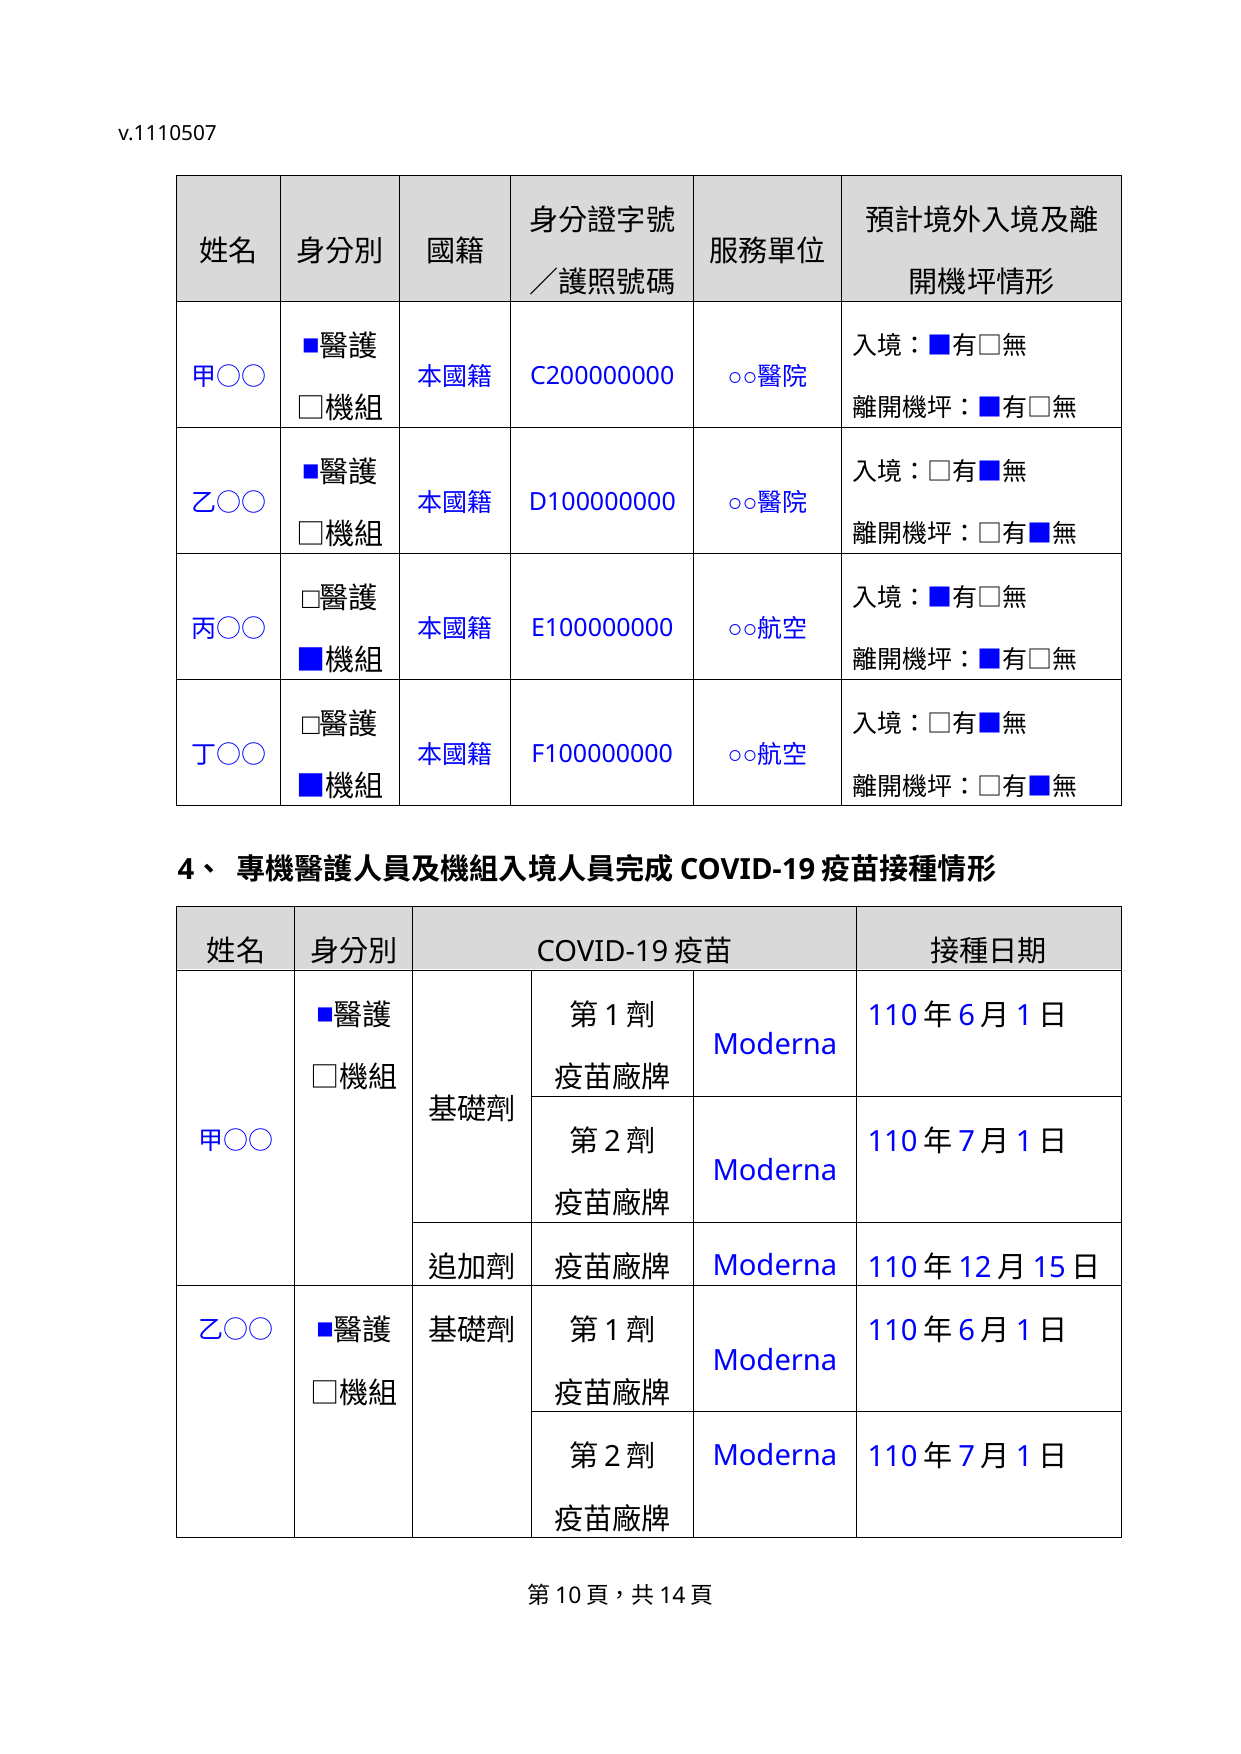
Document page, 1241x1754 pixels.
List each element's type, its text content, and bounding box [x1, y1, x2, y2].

table_cell ■醫護□機組 [281, 428, 399, 553]
table_cell ○○航空 [694, 680, 841, 805]
table_cell 甲○○ [177, 971, 294, 1285]
table_cell 丙○○ [177, 554, 280, 679]
table_cell F100000000 [511, 680, 693, 805]
table_cell 第1劑 疫苗廠牌 [532, 1286, 693, 1411]
table_cell 110年6月1日 [857, 971, 1121, 1096]
table_cell 入境：■有□無 離開機坪：■有□無 [842, 554, 1121, 679]
table_header 身分證字號／護照號碼 [511, 176, 693, 301]
table_cell 乙○○ [177, 1286, 294, 1537]
table_cell 入境：□有■無 離開機坪：□有■無 [842, 680, 1121, 805]
table_cell □醫護■機組 [281, 554, 399, 679]
table_cell 110年7月1日 [857, 1412, 1121, 1537]
table_cell 基礎劑 [413, 971, 531, 1222]
table_header 預計境外入境及離開機坪情形 [842, 176, 1121, 301]
table_cell 丁○○ [177, 680, 280, 805]
table_cell 本國籍 [400, 302, 510, 427]
table_cell 第1劑 疫苗廠牌 [532, 971, 693, 1096]
table_cell Moderna [694, 1223, 856, 1285]
table_cell 基礎劑 [413, 1286, 531, 1537]
table_cell 第2劑 疫苗廠牌 [532, 1412, 693, 1537]
table_header 接種日期 [857, 907, 1121, 969]
table_cell 110年6月1日 [857, 1286, 1121, 1411]
table_cell 本國籍 [400, 680, 510, 805]
table_header 身分別 [295, 907, 412, 969]
table_cell E100000000 [511, 554, 693, 679]
table_header 服務單位 [694, 176, 841, 301]
table_cell C200000000 [511, 302, 693, 427]
table_header 國籍 [400, 176, 510, 301]
table_cell Moderna [694, 1412, 856, 1537]
table_cell ■醫護□機組 [295, 1286, 412, 1537]
table_cell Moderna [694, 971, 856, 1096]
table_cell Moderna [694, 1097, 856, 1222]
table_cell 甲○○ [177, 302, 280, 427]
table_cell ■醫護□機組 [281, 302, 399, 427]
table_cell □醫護■機組 [281, 680, 399, 805]
table_cell D100000000 [511, 428, 693, 553]
table_cell 110年12月15日 [857, 1223, 1121, 1285]
list 專機醫護人員及機組入境人員完成COVID-19疫苗接種情形 [177, 825, 1122, 887]
table_cell 疫苗廠牌 [532, 1223, 693, 1285]
table_cell 110年7月1日 [857, 1097, 1121, 1222]
table_cell 追加劑 [413, 1223, 531, 1285]
table_cell 本國籍 [400, 554, 510, 679]
table_header 身分別 [281, 176, 399, 301]
table_cell 入境：□有■無 離開機坪：□有■無 [842, 428, 1121, 553]
table_cell ○○醫院 [694, 302, 841, 427]
table_cell Moderna [694, 1286, 856, 1411]
table_cell ○○航空 [694, 554, 841, 679]
table_cell ■醫護□機組 [295, 971, 412, 1285]
table_cell 乙○○ [177, 428, 280, 553]
table_cell 本國籍 [400, 428, 510, 553]
table_cell ○○醫院 [694, 428, 841, 553]
table_header COVID-19疫苗 [413, 907, 856, 969]
table_header 姓名 [177, 176, 280, 301]
table_cell 第2劑 疫苗廠牌 [532, 1097, 693, 1222]
table_cell 入境：■有□無 離開機坪：■有□無 [842, 302, 1121, 427]
table_header 姓名 [177, 907, 294, 969]
